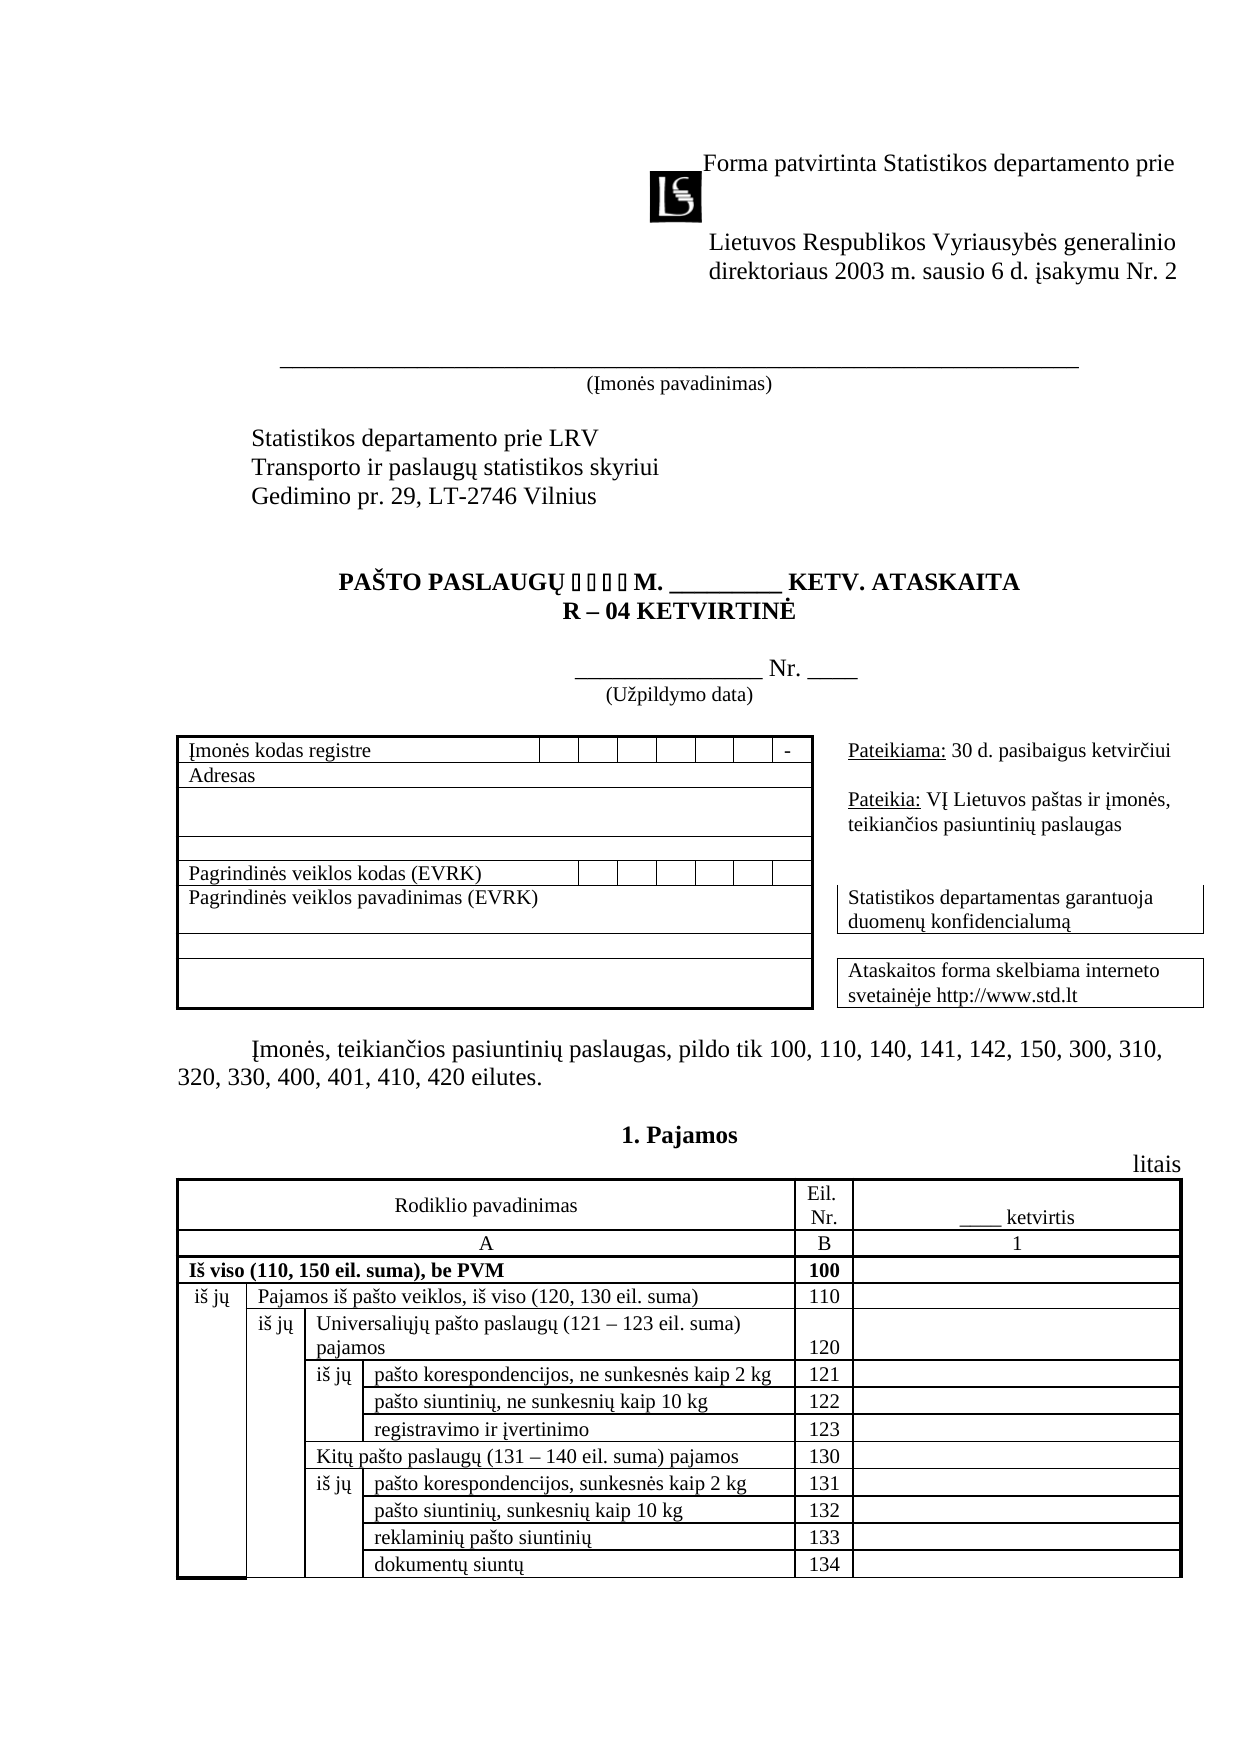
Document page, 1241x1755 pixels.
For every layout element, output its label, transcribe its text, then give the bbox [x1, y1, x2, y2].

text 1. Pajamos [177, 1120, 1181, 1149]
table_cell [837, 836, 1203, 860]
table_cell [854, 1551, 1179, 1576]
table_cell reklaminių pašto siuntinių [364, 1524, 794, 1549]
table_cell [696, 861, 733, 885]
table_cell 134 [796, 1551, 852, 1576]
text Lietuvos Respublikos Vyriausybės generalinio [177, 227, 1187, 256]
text (Įmonės pavadinimas) [177, 371, 1181, 395]
table_cell [814, 958, 837, 1007]
table_header [540, 738, 578, 762]
table_header Rodiklio pavadinimas [179, 1181, 794, 1229]
table_header - [773, 738, 811, 762]
table_cell 133 [796, 1524, 852, 1549]
table_cell dokumentų siuntų [364, 1551, 794, 1576]
table_cell [854, 1497, 1179, 1522]
table_header Pateikiama: 30 d. pasibaigus ketvirčiui [837, 735, 1203, 762]
table_cell Pagrindinės veiklos pavadinimas (EVRK) [179, 886, 811, 933]
table_header [734, 738, 772, 762]
text Forma patvirtinta Statistikos departamento prie [177, 148, 1187, 227]
table_cell [854, 1469, 1179, 1495]
table_cell universaliųjų pašto paslaugų (121 – 123 eil. suma) pajamos [306, 1309, 794, 1359]
table_header [696, 738, 733, 762]
table_header [618, 738, 656, 762]
text Gedimino pr. 29, LT-2746 Vilnius [177, 481, 1181, 510]
text direktoriaus 2003 m. sausio 6 d. įsakymu Nr. 2 [177, 256, 1187, 284]
table_cell Statistikos departamentas garantuoja duomenų konfidencialumą [838, 885, 1203, 933]
table_cell 1 [854, 1231, 1179, 1255]
text pašto paslaugų     m. _________ ketv. ataskaita [177, 567, 1181, 596]
table_cell [837, 934, 1203, 958]
table_cell iš jų [306, 1469, 362, 1576]
table_cell iš jų [306, 1361, 362, 1441]
table_cell [854, 1415, 1179, 1441]
table_cell Pagrindinės veiklos kodas (EVRK) [179, 861, 578, 885]
table_cell registravimo ir įvertinimo [364, 1415, 794, 1441]
text (Užpildymo data) [177, 682, 1181, 706]
table_cell Pateikia: VĮ Lietuvos paštas ir įmonės, teikiančios pasiuntinių paslaugas [837, 787, 1203, 836]
table_cell [814, 787, 837, 836]
table_header Įmonės kodas registre [179, 738, 539, 762]
table_cell [814, 860, 837, 885]
table_cell B [796, 1231, 852, 1255]
text litais [177, 1149, 1181, 1177]
table_cell [734, 861, 772, 885]
table_cell [837, 860, 1203, 885]
table_cell [179, 959, 811, 1007]
table_cell 122 [796, 1388, 852, 1413]
text R – 04 ketvirtinė [177, 596, 1181, 625]
table_cell [657, 861, 695, 885]
table_cell Kitų pašto paslaugų (131 – 140 eil. suma) pajamos [306, 1442, 794, 1468]
table_cell 120 [796, 1309, 852, 1359]
table_cell A [179, 1231, 794, 1255]
table_cell 121 [796, 1361, 852, 1386]
table_header ____ ketvirtis [854, 1181, 1179, 1229]
table_cell [837, 762, 1203, 787]
table_cell pašto siuntinių, sunkesnių kaip 10 kg [364, 1497, 794, 1522]
table_cell 100 [796, 1258, 852, 1282]
table_cell Iš viso (110, 150 eil. suma), be PVM [179, 1258, 794, 1282]
table_cell iš jų [247, 1309, 304, 1576]
table_header [579, 738, 617, 762]
table_cell pašto korespondencijos, sunkesnės kaip 2 kg [364, 1469, 794, 1495]
table_header [814, 735, 837, 762]
table_cell [854, 1284, 1179, 1308]
table_cell [854, 1309, 1179, 1359]
table_cell [854, 1361, 1179, 1386]
table_cell [579, 861, 617, 885]
text Statistikos departamento prie LRV [177, 423, 1181, 452]
table_cell [854, 1258, 1179, 1282]
table_cell [854, 1524, 1179, 1549]
table_cell [179, 788, 811, 836]
table_cell [854, 1388, 1179, 1413]
text Įmonės, teikiančios pasiuntinių paslaugas, pildo tik 100, 110, 140, 141, 142, 150, 300, 310, 320, 330, 400, 401, 410, 420 eilutes. [177, 1034, 1193, 1091]
table_cell 123 [796, 1415, 852, 1441]
table_cell [814, 762, 837, 787]
table_cell 132 [796, 1497, 852, 1522]
table_cell 130 [796, 1442, 852, 1468]
table_cell [179, 837, 811, 860]
table_cell [814, 885, 837, 933]
table_cell 110 [796, 1284, 852, 1308]
table_cell [814, 836, 837, 860]
table_header Eil. Nr. [796, 1181, 852, 1229]
text _______________ Nr. ____ [177, 653, 1181, 682]
table_cell [814, 933, 837, 958]
text Transporto ir paslaugų statistikos skyriui [177, 452, 1181, 481]
table_cell iš jų [179, 1284, 246, 1576]
table_cell pašto korespondencijos, ne sunkesnės kaip 2 kg [364, 1361, 794, 1386]
table_cell [854, 1442, 1179, 1468]
table_cell [179, 934, 811, 958]
table_cell Ataskaitos forma skelbiama interneto svetainėje http://www.std.lt [838, 959, 1203, 1007]
table_cell 131 [796, 1469, 852, 1495]
table_cell Adresas [179, 763, 811, 787]
table_cell [773, 861, 811, 885]
table_header [657, 738, 695, 762]
table_cell [618, 861, 656, 885]
table_cell Pajamos iš pašto veiklos, iš viso (120, 130 eil. suma) [247, 1284, 794, 1308]
table_cell pašto siuntinių, ne sunkesnių kaip 10 kg [364, 1388, 794, 1413]
